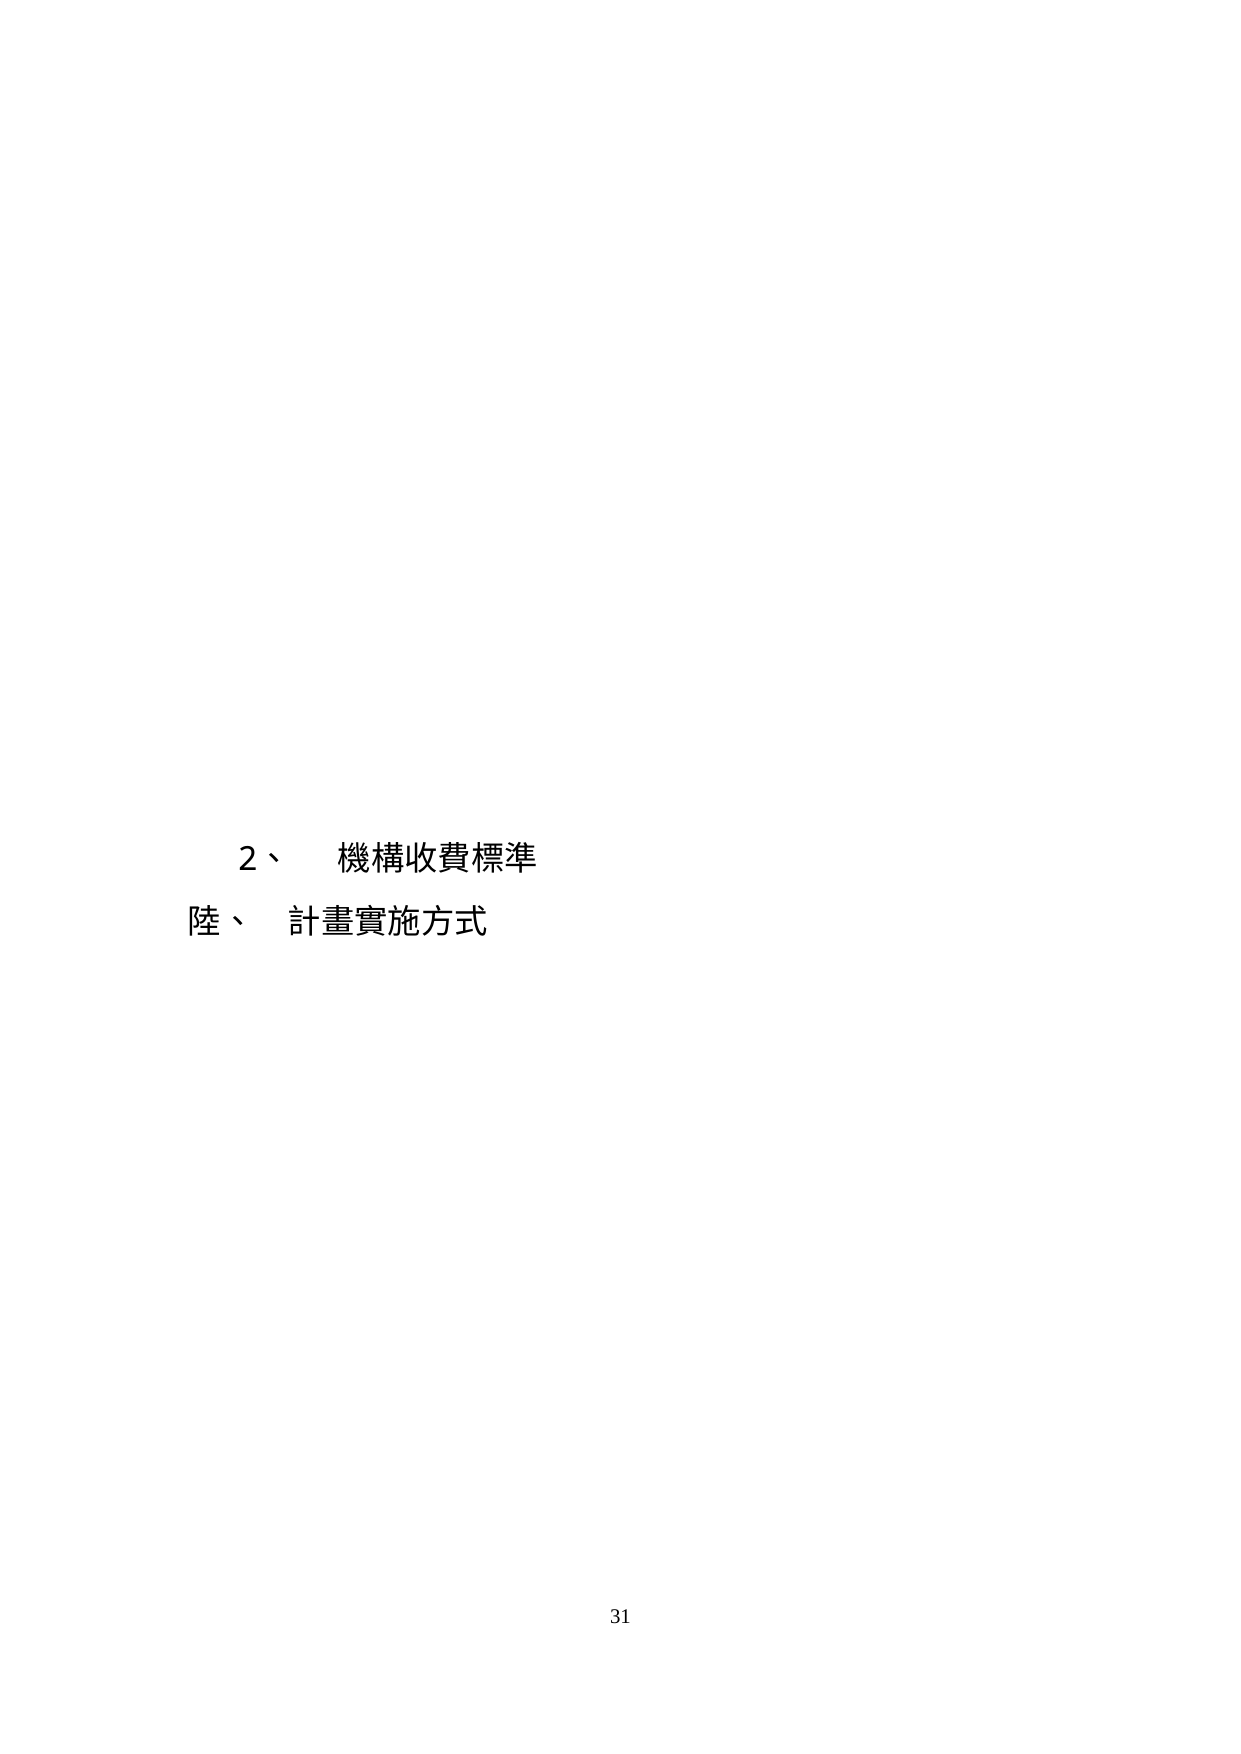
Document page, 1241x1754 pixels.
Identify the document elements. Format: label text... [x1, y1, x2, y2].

list 計畫實施方式 [187, 877, 1053, 939]
list 機構收費標準 [237, 814, 1053, 877]
